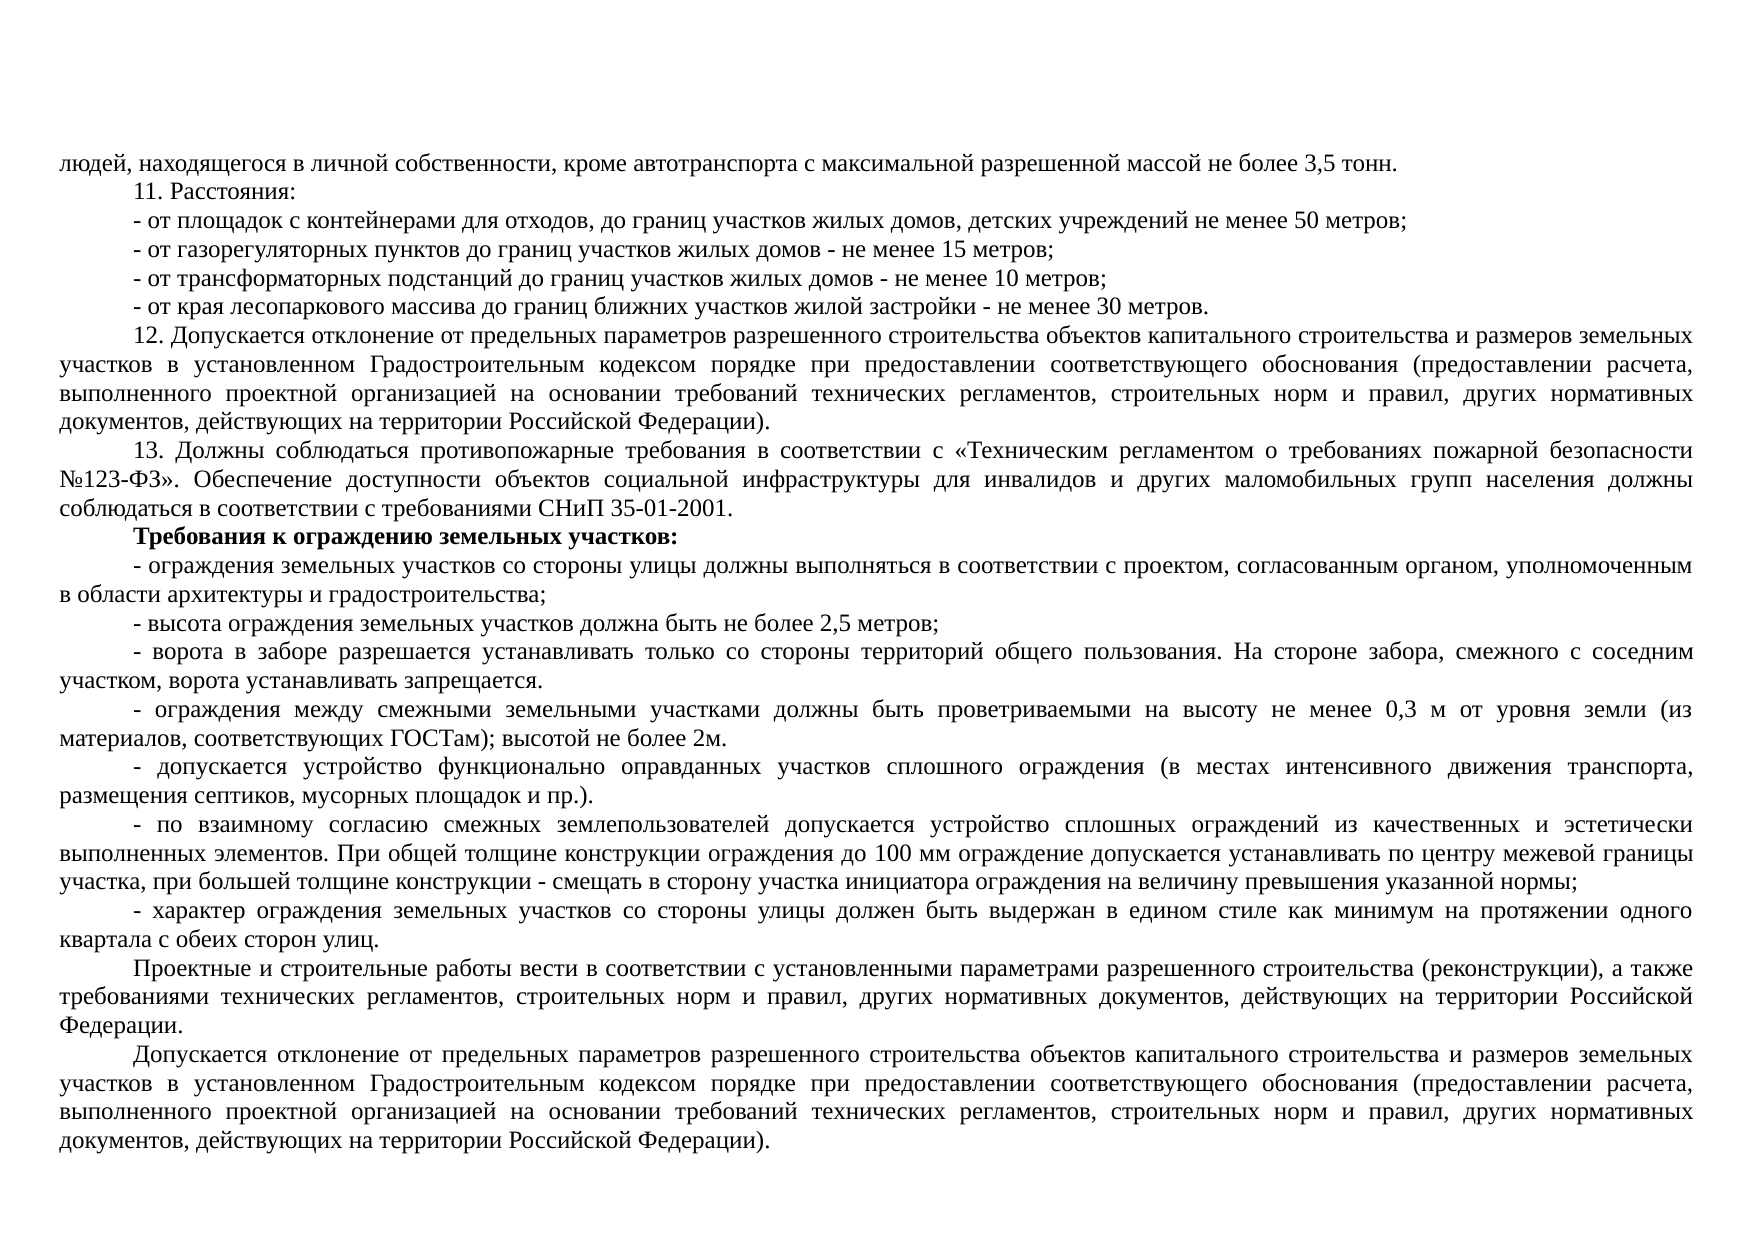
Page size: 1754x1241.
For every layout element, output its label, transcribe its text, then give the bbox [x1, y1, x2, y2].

text - ворота в заборе разрешается устанавливать только со стороны территорий общего пользования. На стороне забора, смежного с соседним участком, ворота устанавливать запрещается. [59, 636, 1695, 694]
text - ограждения земельных участков со стороны улицы должны выполняться в соответствии с проектом, согласованным органом, уполномоченным в области архитектуры и градостроительства; [59, 550, 1695, 608]
text - ограждения между смежными земельными участками должны быть проветриваемыми на высоту не менее 0,3 м от уровня земли (из материалов, соответствующих ГОСТам); высотой не более 2м. [59, 694, 1695, 751]
text людей, находящегося в личной собственности, кроме автотранспорта с максимальной разрешенной массой не более 3,5 тонн. [59, 148, 1695, 176]
text Требования к ограждению земельных участков: [59, 521, 1695, 550]
text - от края лесопаркового массива до границ ближних участков жилой застройки - не менее 30 метров. [59, 291, 1695, 320]
text - от площадок с контейнерами для отходов, до границ участков жилых домов, детских учреждений не менее 50 метров; [59, 205, 1695, 234]
text Проектные и строительные работы вести в соответствии с установленными параметрами разрешенного строительства (реконструкции), а также требованиями технических регламентов, строительных норм и правил, других нормативных документов, действующих на территории Российской Федерации. [59, 953, 1695, 1039]
text - высота ограждения земельных участков должна быть не более 2,5 метров; [59, 608, 1695, 636]
text Допускается отклонение от предельных параметров разрешенного строительства объектов капитального строительства и размеров земельных участков в установленном Градостроительным кодексом порядке при предоставлении соответствующего обоснования (предоставлении расчета, выполненного проектной организацией на основании требований технических регламентов, строительных норм и правил, других нормативных документов, действующих на территории Российской Федерации). [59, 1039, 1695, 1154]
text 11. Расстояния: [59, 176, 1695, 205]
text 12. Допускается отклонение от предельных параметров разрешенного строительства объектов капитального строительства и размеров земельных участков в установленном Градостроительным кодексом порядке при предоставлении соответствующего обоснования (предоставлении расчета, выполненного проектной организацией на основании требований технических регламентов, строительных норм и правил, других нормативных документов, действующих на территории Российской Федерации). [59, 320, 1695, 435]
text - по взаимному согласию смежных землепользователей допускается устройство сплошных ограждений из качественных и эстетически выполненных элементов. При общей толщине конструкции ограждения до 100 мм ограждение допускается устанавливать по центру межевой границы участка, при большей толщине конструкции - смещать в сторону участка инициатора ограждения на величину превышения указанной нормы; [59, 809, 1695, 895]
text 13. Должны соблюдаться противопожарные требования в соответствии с «Техническим регламентом о требованиях пожарной безопасности №123-ФЗ». Обеспечение доступности объектов социальной инфраструктуры для инвалидов и других маломобильных групп населения должны соблюдаться в соответствии с требованиями СНиП 35-01-2001. [59, 435, 1695, 521]
text - характер ограждения земельных участков со стороны улицы должен быть выдержан в едином стиле как минимум на протяжении одного квартала с обеих сторон улиц. [59, 895, 1695, 953]
text - от газорегуляторных пунктов до границ участков жилых домов - не менее 15 метров; [59, 234, 1695, 263]
text - от трансформаторных подстанций до границ участков жилых домов - не менее 10 метров; [59, 263, 1695, 291]
text - допускается устройство функционально оправданных участков сплошного ограждения (в местах интенсивного движения транспорта, размещения септиков, мусорных площадок и пр.). [59, 751, 1695, 809]
